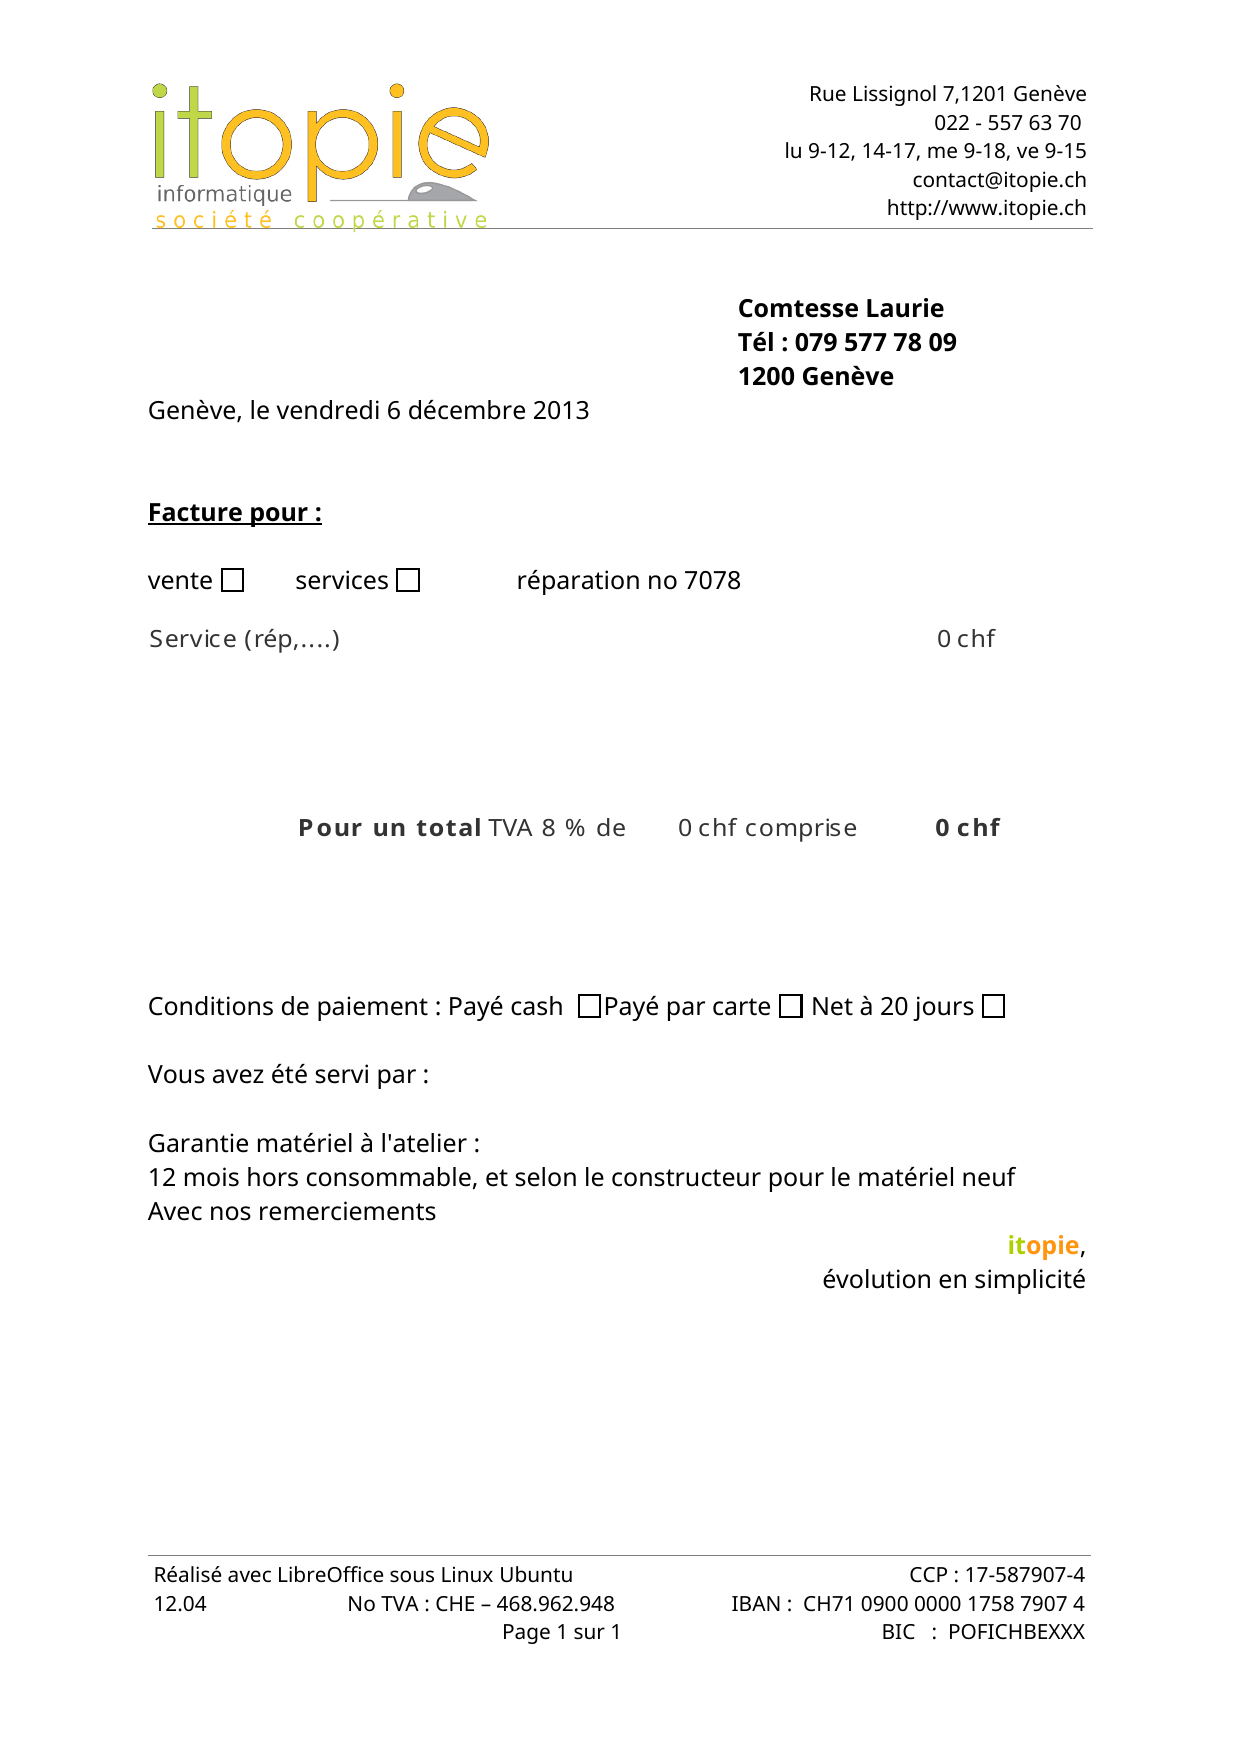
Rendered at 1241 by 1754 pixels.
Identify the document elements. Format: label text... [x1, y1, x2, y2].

text Comtesse Laurie [148, 290, 1093, 324]
text 1200 Genève [148, 358, 1093, 392]
text 12 mois hors consommable, et selon le constructeur pour le matériel neuf [148, 1159, 1093, 1193]
text Facture pour : [148, 495, 1093, 529]
text Garantie matériel à l'atelier : [148, 1125, 1093, 1159]
text Genève, le vendredi 6 décembre 2013 [148, 392, 1093, 427]
text Conditions de paiement : Payé cash Payé par carte Net à 20 jours [148, 989, 1093, 1023]
text Vous avez été servi par : [148, 1057, 1093, 1091]
text vente services réparation no 7078 [148, 563, 1093, 597]
text itopie, [148, 1227, 1093, 1262]
text Avec nos remerciements [148, 1193, 1093, 1227]
picture [138, 72, 500, 244]
text Tél : 079 577 78 09 [148, 324, 1093, 358]
text évolution en simplicité [148, 1262, 1093, 1296]
